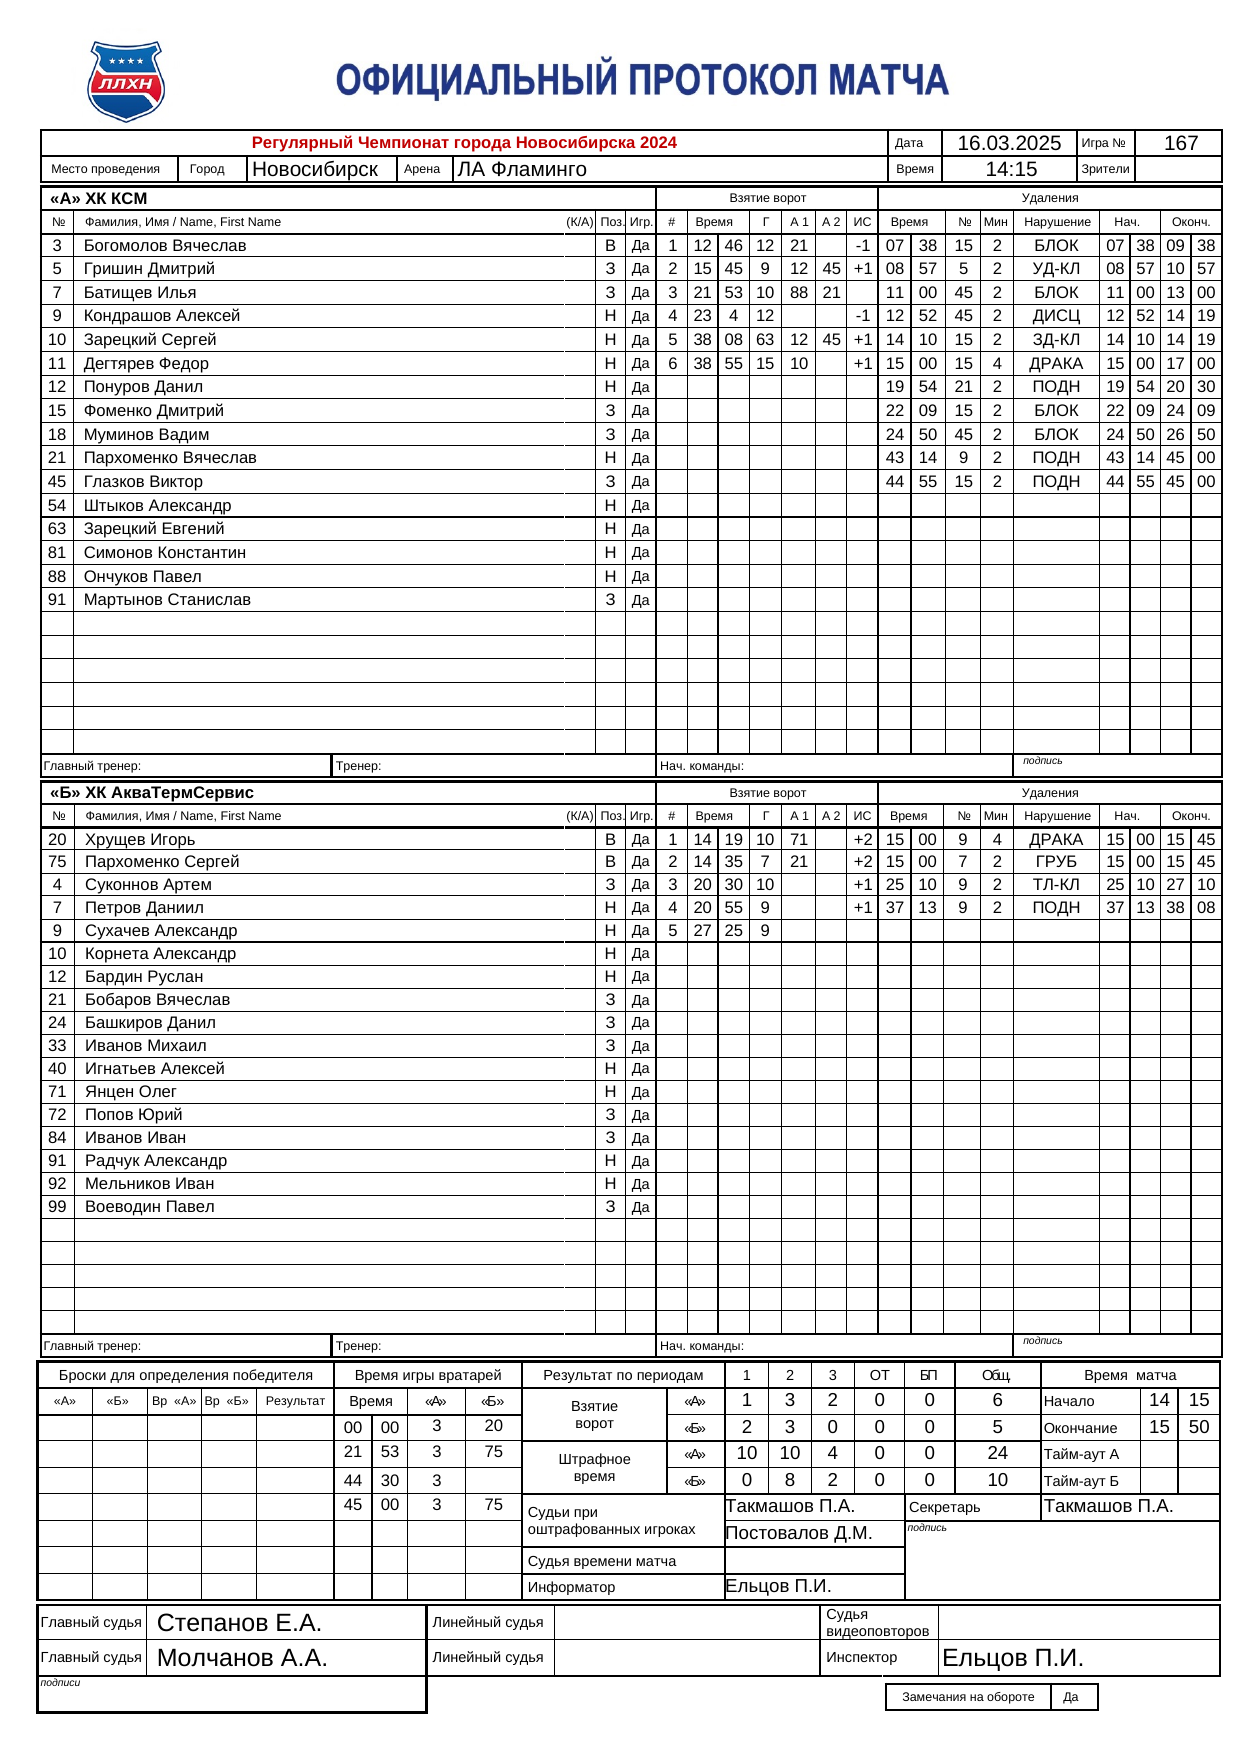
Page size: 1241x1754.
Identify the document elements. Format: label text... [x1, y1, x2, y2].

table_cell Хрущев Игорь [75, 829, 564, 849]
table_cell 18 [42, 423, 73, 445]
table_cell [879, 1196, 910, 1218]
table_cell [944, 1081, 980, 1103]
table_cell [750, 1127, 781, 1149]
table_cell [1100, 541, 1129, 564]
table_cell [1014, 565, 1099, 587]
table_cell [719, 1150, 749, 1172]
table_cell 5 [657, 920, 687, 941]
table_cell [688, 1219, 717, 1241]
table_cell [1161, 1265, 1190, 1287]
table_cell 10 [1192, 874, 1221, 895]
table_cell З [596, 588, 625, 611]
table_cell [74, 730, 564, 753]
table_cell [688, 1058, 717, 1079]
table_cell [981, 588, 1013, 611]
table_cell [782, 1012, 815, 1033]
table_cell (К/А) [565, 805, 595, 826]
table_cell [719, 989, 749, 1011]
table_cell 43 [1100, 446, 1129, 469]
table_cell 21 [42, 989, 74, 1011]
table_cell [847, 636, 877, 658]
table_cell [816, 683, 846, 706]
table_header «Б» ХК АкваТермСервис [42, 783, 655, 803]
picture [5, 28, 1179, 129]
table_cell [39, 1547, 92, 1573]
table_cell [626, 730, 655, 753]
table_cell [879, 1265, 910, 1287]
table_cell [847, 920, 877, 941]
table_cell [74, 636, 564, 658]
table_cell [782, 920, 815, 941]
table_cell 3 [408, 1494, 465, 1520]
table_cell Зарецкий Сергей [74, 328, 564, 351]
table_cell 11 [1100, 281, 1129, 303]
table_cell [688, 541, 717, 564]
table_cell [1014, 1150, 1099, 1172]
table_cell [596, 730, 625, 753]
table_cell [912, 1058, 943, 1079]
table_cell [1161, 1288, 1190, 1310]
table_cell 2 [812, 1468, 854, 1493]
table_cell [1192, 920, 1221, 941]
table_cell подпись [1014, 755, 1221, 776]
table_cell [1179, 1468, 1219, 1493]
table_cell [1161, 1104, 1190, 1126]
table_cell [74, 683, 564, 706]
table_cell [847, 612, 877, 634]
table_cell [719, 659, 749, 682]
table_cell «Б» [668, 1468, 724, 1493]
table_cell 46 [719, 235, 749, 256]
table_cell 15 [1141, 1415, 1177, 1440]
table_cell [657, 518, 687, 540]
table_cell 1 [657, 829, 687, 849]
table_cell [847, 1081, 877, 1103]
table_cell [782, 1288, 815, 1310]
table_cell [816, 612, 846, 634]
table_cell 10 [782, 352, 815, 374]
table_header Замечания на обороте [887, 1685, 1050, 1709]
table_cell 19 [1192, 305, 1221, 327]
table_cell 30 [373, 1468, 407, 1493]
table_cell [750, 636, 781, 658]
table_cell 12 [750, 305, 781, 327]
table_cell [944, 1127, 980, 1149]
table_cell [1192, 1150, 1221, 1172]
table_cell 44 [879, 470, 910, 493]
table_cell [657, 1242, 687, 1264]
table_cell [1014, 1058, 1099, 1079]
table_cell [565, 1173, 595, 1195]
table_cell [93, 1574, 147, 1599]
table_cell № [946, 211, 980, 233]
table_cell [981, 920, 1013, 941]
table_cell ИС [847, 805, 877, 826]
table_cell А 1 [782, 805, 815, 826]
table_cell [1014, 1104, 1099, 1126]
table_cell 2 [981, 376, 1013, 398]
table_cell [879, 565, 910, 587]
table_cell [657, 588, 687, 611]
table_cell [1131, 730, 1160, 753]
table_cell [782, 943, 815, 964]
table_cell [466, 1521, 521, 1546]
table_cell [782, 470, 815, 493]
table_cell [816, 541, 846, 564]
table_cell 38 [1131, 235, 1160, 256]
table_cell [719, 730, 749, 753]
table_cell [1014, 1196, 1099, 1218]
table_cell 9 [750, 257, 781, 280]
table_cell [565, 730, 595, 753]
table_cell [946, 730, 980, 753]
table_cell 54 [912, 376, 945, 398]
table_cell [565, 1196, 595, 1218]
table_cell [688, 989, 717, 1011]
table_cell [912, 989, 943, 1011]
table_cell [782, 541, 815, 564]
table_cell [74, 659, 564, 682]
table_cell 21 [816, 281, 846, 303]
table_cell [944, 1196, 980, 1218]
table_cell (К/А) [565, 211, 595, 233]
table_cell Сухачев Александр [75, 920, 564, 941]
table_cell 9 [42, 920, 74, 941]
table_cell [847, 423, 877, 445]
table_cell [688, 565, 717, 587]
table_cell [565, 235, 595, 256]
table_cell Ельцов П.И. [726, 1575, 904, 1599]
table_cell Кондрашов Алексей [74, 305, 564, 327]
table_cell [257, 1574, 333, 1599]
table_cell [1100, 1104, 1129, 1126]
table_cell [816, 1081, 846, 1103]
table_cell 53 [719, 281, 749, 303]
table_cell [847, 541, 877, 564]
table_cell [657, 494, 687, 516]
table_cell [912, 966, 943, 987]
table_cell 20 [688, 874, 717, 895]
table_cell [719, 376, 749, 398]
table_cell [719, 683, 749, 706]
table_cell [750, 376, 781, 398]
table_cell [688, 470, 717, 493]
table_cell [847, 989, 877, 1011]
table_cell 15 [946, 328, 980, 351]
table_cell З [596, 1127, 625, 1149]
table_cell [719, 494, 749, 516]
table_cell А 1 [782, 211, 815, 233]
table_cell 20 [466, 1416, 521, 1440]
table_cell [688, 376, 717, 398]
table_cell [847, 1035, 877, 1057]
table_cell 13 [1161, 281, 1190, 303]
table_cell [1161, 1035, 1190, 1057]
table_cell [1100, 659, 1129, 682]
table_cell [408, 1574, 465, 1599]
table_cell 92 [42, 1173, 74, 1195]
table_cell [816, 446, 846, 469]
table_cell [981, 966, 1013, 987]
table_cell [657, 989, 687, 1011]
table_cell [782, 1173, 815, 1195]
table_cell [782, 730, 815, 753]
table_cell [1014, 1173, 1099, 1195]
table_cell [657, 470, 687, 493]
table_cell Фамилия, Имя / Name, First Name [75, 805, 565, 826]
table_cell 17 [1161, 352, 1190, 374]
table_cell З [596, 1196, 625, 1218]
table_cell [847, 1265, 877, 1287]
table_cell [912, 943, 943, 964]
table_cell [1161, 636, 1190, 658]
table_cell 12 [42, 966, 74, 987]
table_cell 2 [981, 328, 1013, 351]
table_cell [148, 1494, 201, 1520]
table_cell [719, 1311, 749, 1333]
table_cell [782, 989, 815, 1011]
table_cell 20 [688, 896, 717, 918]
table_cell [816, 874, 846, 895]
table_cell [657, 423, 687, 445]
table_cell [39, 1521, 92, 1546]
table_cell Да [626, 850, 655, 872]
table_cell [912, 636, 945, 658]
table_cell Нач. [1100, 211, 1160, 233]
table_cell [202, 1441, 256, 1467]
table_cell 1 [726, 1389, 768, 1413]
table_cell Штыков Александр [74, 494, 564, 516]
table_cell [688, 1127, 717, 1149]
table_cell [1161, 1150, 1190, 1172]
table_cell [1100, 683, 1129, 706]
table_cell Н [596, 328, 625, 351]
table_cell Главный тренер: [42, 1335, 330, 1356]
table_cell [1100, 989, 1129, 1011]
table_cell [816, 730, 846, 753]
table_cell 14 [688, 829, 717, 849]
table_cell [657, 1288, 687, 1310]
table_cell [688, 1311, 717, 1333]
table_cell 53 [373, 1441, 407, 1467]
table_cell 2 [726, 1415, 768, 1440]
table_cell [750, 683, 781, 706]
table_cell 21 [782, 850, 815, 872]
table_cell 5 [956, 1415, 1040, 1440]
table_cell [879, 730, 910, 753]
table_cell 15 [1100, 850, 1129, 872]
table_cell Н [596, 352, 625, 374]
table_cell [879, 612, 910, 634]
table_cell [1100, 1127, 1129, 1149]
table_cell А 2 [816, 211, 846, 233]
table_cell [1131, 494, 1160, 516]
table_cell [912, 565, 945, 587]
table_cell 91 [42, 1150, 74, 1172]
table_cell 2 [981, 235, 1013, 256]
table_cell Н [596, 518, 625, 540]
table_cell 9 [42, 305, 73, 327]
table_cell [1161, 707, 1190, 729]
table_cell [1179, 1441, 1219, 1467]
table_cell 15 [1161, 850, 1190, 872]
table_cell Окончание [1042, 1415, 1140, 1440]
table_cell Да [626, 281, 655, 303]
table_cell 7 [750, 850, 781, 872]
table_cell [565, 1035, 595, 1057]
table_cell [944, 1288, 980, 1310]
table_cell [782, 565, 815, 587]
table_cell [750, 1288, 781, 1310]
table_cell [946, 588, 980, 611]
table_cell [981, 1196, 1013, 1218]
table_cell [657, 565, 687, 587]
table_cell [782, 896, 815, 918]
table_cell Постовалов Д.М. [726, 1521, 904, 1546]
table_cell [688, 659, 717, 682]
table_cell 4 [42, 874, 74, 895]
table_cell Тайм-аут Б [1042, 1468, 1140, 1493]
table_cell [816, 423, 846, 445]
table_cell [657, 541, 687, 564]
table_cell [657, 1173, 687, 1195]
table_cell 7 [42, 281, 73, 303]
table_cell [688, 730, 717, 753]
table_cell № [42, 805, 74, 826]
table_cell Зрители [1078, 157, 1134, 181]
table_cell 07 [1100, 235, 1129, 256]
table_cell [1161, 659, 1190, 682]
table_cell [912, 920, 943, 941]
table_cell 0 [905, 1389, 954, 1413]
table_header Удаления [879, 188, 1221, 209]
table_cell [75, 1242, 564, 1264]
table_cell 0 [905, 1442, 954, 1467]
table_cell [750, 707, 781, 729]
table_cell [946, 541, 980, 564]
table_cell [39, 1416, 92, 1440]
table_cell [816, 1104, 846, 1126]
table_cell [42, 612, 73, 634]
table_cell 81 [42, 541, 73, 564]
table_cell [879, 1035, 910, 1057]
table_cell 10 [1131, 328, 1160, 351]
table_cell 9 [944, 874, 980, 895]
table_cell [1161, 920, 1190, 941]
table_cell [657, 966, 687, 987]
table_cell [1161, 730, 1190, 753]
table_cell [782, 659, 815, 682]
table_cell # [657, 211, 687, 233]
table_cell [93, 1521, 147, 1546]
table_cell [596, 1219, 625, 1241]
table_cell Глазков Виктор [74, 470, 564, 493]
table_cell 21 [335, 1441, 371, 1467]
table_cell [719, 1196, 749, 1218]
table_cell [688, 966, 717, 987]
table_header Взятие ворот [657, 783, 877, 803]
table_cell 13 [912, 896, 943, 918]
table_cell Да [626, 1058, 655, 1079]
table_cell 0 [855, 1389, 904, 1413]
table_cell [565, 989, 595, 1011]
table_cell 15 [1161, 829, 1190, 849]
table_cell 0 [905, 1468, 954, 1493]
table_cell Н [596, 966, 625, 987]
table_cell 15 [688, 257, 717, 280]
table_cell 8 [769, 1468, 811, 1493]
table_cell [879, 636, 910, 658]
table_cell [981, 683, 1013, 706]
table_cell Да [626, 1127, 655, 1149]
table_cell [912, 494, 945, 516]
table_cell 45 [946, 423, 980, 445]
table_cell [565, 829, 595, 849]
table_cell [816, 494, 846, 516]
table_cell [1014, 1242, 1099, 1264]
table_cell [657, 1127, 687, 1149]
table_cell [596, 1311, 625, 1333]
table_cell Гришин Дмитрий [74, 257, 564, 280]
table_cell [565, 565, 595, 587]
table_cell [42, 636, 73, 658]
table_cell [1100, 1311, 1129, 1333]
table_cell [816, 399, 846, 422]
table_cell [719, 966, 749, 987]
table_cell З [596, 989, 625, 1011]
table_cell [912, 730, 945, 753]
table_cell 5 [946, 257, 980, 280]
table_cell [750, 1196, 781, 1218]
table_cell [565, 659, 595, 682]
table_cell [257, 1416, 333, 1440]
table_cell ЗД-КЛ [1014, 328, 1099, 351]
table_cell [42, 730, 73, 753]
table_cell Г [750, 211, 781, 233]
table_cell Вр «Б» [202, 1389, 256, 1413]
table_cell 52 [1131, 305, 1160, 327]
table_cell [782, 612, 815, 634]
table_cell Время [879, 805, 943, 826]
table_cell [1014, 683, 1099, 706]
table_cell Тайм-аут А [1042, 1441, 1140, 1467]
table_cell [912, 683, 945, 706]
table_cell [847, 1288, 877, 1310]
table_cell [1192, 565, 1221, 587]
table_cell [42, 1219, 74, 1241]
table_cell 25 [1100, 874, 1129, 895]
table_cell [657, 612, 687, 634]
table_cell [565, 612, 595, 634]
table_cell [626, 1311, 655, 1333]
table_cell 4 [981, 829, 1013, 849]
table_cell [565, 541, 595, 564]
table_cell [1131, 1311, 1160, 1333]
table_cell [596, 1288, 625, 1310]
table_cell [42, 1265, 74, 1287]
table_cell [1161, 1058, 1190, 1079]
table_cell Воеводин Павел [75, 1196, 564, 1218]
table_cell [879, 989, 910, 1011]
table_cell 15 [946, 352, 980, 374]
table_cell [981, 1035, 1013, 1057]
table_cell [944, 1311, 980, 1333]
table_cell [782, 1104, 815, 1126]
table_cell Да [626, 1012, 655, 1033]
table_cell 5 [42, 257, 73, 280]
table_cell [1100, 1150, 1129, 1172]
table_cell 2 [981, 257, 1013, 280]
table_cell [816, 235, 846, 256]
table_cell 00 [1192, 470, 1221, 493]
table_cell [565, 423, 595, 445]
table_cell [912, 1288, 943, 1310]
table_cell [626, 1288, 655, 1310]
table_cell 00 [912, 281, 945, 303]
table_cell 14 [688, 850, 717, 872]
table_cell 35 [719, 850, 749, 872]
table_cell 2 [981, 281, 1013, 303]
table_cell [782, 376, 815, 398]
table_cell [1131, 1265, 1160, 1287]
table_cell [202, 1494, 256, 1520]
table_cell 14 [1141, 1389, 1177, 1413]
table_cell [688, 399, 717, 422]
table_cell 9 [944, 829, 980, 849]
table_cell [1131, 1127, 1160, 1149]
table_cell 13 [1131, 896, 1160, 918]
table_cell [466, 1468, 521, 1493]
table_cell Да [626, 1173, 655, 1195]
table_cell Мельников Иван [75, 1173, 564, 1195]
table_cell [912, 1035, 943, 1057]
table_cell Радчук Александр [75, 1150, 564, 1172]
table_cell [847, 281, 877, 303]
table_cell [782, 636, 815, 658]
table_cell [750, 423, 781, 445]
table_cell [782, 1035, 815, 1057]
table_cell 14 [1161, 305, 1190, 327]
table_cell [1192, 707, 1221, 729]
table_cell [981, 1127, 1013, 1149]
table_cell [1100, 943, 1129, 964]
table_cell [1014, 943, 1099, 964]
table_cell 72 [42, 1104, 74, 1126]
table_cell [1192, 683, 1221, 706]
table_cell 38 [912, 235, 945, 256]
table_header 2 [769, 1363, 811, 1387]
table_cell [750, 518, 781, 540]
table_cell [1161, 966, 1190, 987]
table_cell [1161, 588, 1190, 611]
table_cell ГРУБ [1014, 850, 1099, 872]
table_cell БЛОК [1014, 423, 1099, 445]
table_cell [782, 588, 815, 611]
table_cell [816, 588, 846, 611]
table_cell Да [626, 989, 655, 1011]
table_cell Время [688, 211, 749, 233]
table_cell Время [889, 157, 941, 181]
table_cell Город [179, 157, 246, 181]
table_cell ИС [847, 211, 877, 233]
table_header Игра № [1078, 131, 1134, 155]
table_cell 91 [42, 588, 73, 611]
table_cell [626, 1219, 655, 1241]
table_cell 2 [981, 874, 1013, 895]
table_cell 27 [688, 920, 717, 941]
table_cell Да [626, 565, 655, 587]
table_cell Нарушение [1014, 211, 1099, 233]
table_cell БЛОК [1014, 399, 1099, 422]
table_cell [373, 1574, 407, 1599]
table_cell [1161, 1219, 1190, 1241]
table_cell [1100, 1012, 1129, 1033]
table_cell Н [596, 943, 625, 964]
table_cell +2 [847, 850, 877, 872]
table_cell [1131, 966, 1160, 987]
table_cell 14 [912, 446, 945, 469]
table_cell «Б» [668, 1415, 724, 1440]
table_cell [847, 1058, 877, 1079]
table_cell [1100, 612, 1129, 634]
table_cell [879, 518, 910, 540]
table_cell +1 [847, 352, 877, 374]
table_cell 14 [879, 328, 910, 351]
table_cell [816, 989, 846, 1011]
table_cell 6 [657, 352, 687, 374]
table_cell [879, 1012, 910, 1033]
table_cell 0 [855, 1468, 904, 1493]
table_cell [565, 1058, 595, 1079]
table_cell 6 [956, 1389, 1040, 1413]
table_cell [1131, 1288, 1160, 1310]
table_cell 57 [912, 257, 945, 280]
table_cell Взятие ворот [523, 1389, 666, 1440]
table_cell [42, 683, 73, 706]
table_cell [1014, 1265, 1099, 1287]
table_cell [981, 1058, 1013, 1079]
table_cell Поз. [596, 805, 625, 826]
table_cell 15 [1100, 829, 1129, 849]
table_cell Игр. [626, 805, 655, 826]
table_cell [1192, 588, 1221, 611]
table_cell Да [626, 518, 655, 540]
table_cell [74, 612, 564, 634]
table_cell 21 [42, 446, 73, 469]
table_cell [879, 1219, 910, 1241]
table_cell [565, 1288, 595, 1310]
table_cell ТЛ-КЛ [1014, 874, 1099, 895]
table_cell Ельцов П.И. [939, 1640, 1219, 1675]
table_cell 57 [1131, 257, 1160, 280]
table_cell Тренер: [333, 755, 655, 776]
table_cell [1100, 518, 1129, 540]
table_cell [981, 494, 1013, 516]
table_cell [1131, 541, 1160, 564]
table_cell 2 [812, 1389, 854, 1413]
table_cell З [596, 423, 625, 445]
table_cell 2 [981, 470, 1013, 493]
table_cell [750, 399, 781, 422]
table_cell [719, 1173, 749, 1195]
table_cell [1161, 541, 1190, 564]
table_cell [750, 659, 781, 682]
table_cell [1100, 966, 1129, 987]
table_cell [565, 920, 595, 941]
table_cell [555, 1606, 819, 1639]
table_cell [1131, 707, 1160, 729]
table_cell 71 [42, 1081, 74, 1103]
table_cell 21 [946, 376, 980, 398]
table_cell Время [335, 1389, 407, 1413]
table_cell [688, 1081, 717, 1103]
table_cell 50 [1131, 423, 1160, 445]
table_cell [816, 1150, 846, 1172]
table_cell [847, 1173, 877, 1195]
table_cell 2 [981, 305, 1013, 327]
table_cell 15 [879, 850, 910, 872]
table_cell [1014, 518, 1099, 540]
table_cell Да [626, 235, 655, 256]
table_cell 09 [1192, 399, 1221, 422]
table_cell Иванов Михаил [75, 1035, 564, 1057]
table_cell 10 [750, 281, 781, 303]
table_cell [782, 446, 815, 469]
table_cell [912, 1219, 943, 1241]
table_header Регулярный Чемпионат города Новосибирска 2024 [42, 131, 887, 155]
table_cell Н [596, 446, 625, 469]
table_cell [981, 541, 1013, 564]
table_cell 55 [719, 352, 749, 374]
table_cell [1161, 943, 1190, 964]
table_cell [565, 1127, 595, 1149]
table_cell 30 [1192, 376, 1221, 398]
table_cell [816, 1219, 846, 1241]
table_cell [944, 1012, 980, 1033]
table_cell [944, 920, 980, 941]
table_cell [946, 494, 980, 516]
table_cell 75 [466, 1494, 521, 1520]
table_cell [782, 1081, 815, 1103]
table_cell [39, 1441, 92, 1467]
table_cell 54 [42, 494, 73, 516]
table_cell [565, 683, 595, 706]
table_cell 08 [879, 257, 910, 280]
table_cell 50 [912, 423, 945, 445]
table_cell [657, 1311, 687, 1333]
table_cell З [596, 470, 625, 493]
table_cell Пархоменко Сергей [75, 850, 564, 872]
table_cell 54 [1131, 376, 1160, 398]
table_cell [1192, 1173, 1221, 1195]
table_cell Н [596, 494, 625, 516]
table_cell [1161, 989, 1190, 1011]
table_cell ДРАКА [1014, 352, 1099, 374]
table_cell [912, 707, 945, 729]
table_cell [946, 636, 980, 658]
table_cell Н [596, 305, 625, 327]
table_cell Н [596, 1058, 625, 1079]
table_cell Вр «А» [148, 1389, 201, 1413]
table_cell [1100, 565, 1129, 587]
table_cell 45 [1192, 850, 1221, 872]
table_cell [565, 281, 595, 303]
table_cell [93, 1547, 147, 1573]
table_cell [750, 943, 781, 964]
table_cell [1014, 920, 1099, 941]
table_cell [782, 1058, 815, 1079]
table_cell [688, 1265, 717, 1287]
table_cell 12 [1100, 305, 1129, 327]
table_cell [879, 1288, 910, 1310]
table_cell [1100, 1035, 1129, 1057]
table_cell [719, 1058, 749, 1079]
table_cell Игнатьев Алексей [75, 1058, 564, 1079]
table_cell [626, 683, 655, 706]
table_cell [981, 1265, 1013, 1287]
table_cell 15 [879, 352, 910, 374]
table_cell [944, 943, 980, 964]
table_cell 12 [750, 235, 781, 256]
table_cell [726, 1548, 904, 1573]
table_cell [912, 1196, 943, 1218]
table_cell 3 [408, 1441, 465, 1467]
table_cell [1131, 920, 1160, 941]
table_cell [1192, 1081, 1221, 1103]
table_cell [1192, 1127, 1221, 1149]
table_cell [1161, 565, 1190, 587]
table_cell [1014, 612, 1099, 634]
table_cell [816, 1242, 846, 1264]
table_cell 57 [1192, 257, 1221, 280]
table_cell Башкиров Данил [75, 1012, 564, 1033]
table_cell [782, 305, 815, 327]
table_cell [1192, 1219, 1221, 1241]
table_cell 99 [42, 1196, 74, 1218]
table_cell Г [750, 805, 781, 826]
table_cell 52 [912, 305, 945, 327]
table_cell [912, 1127, 943, 1149]
table_cell 15 [1179, 1389, 1219, 1413]
table_cell Н [596, 376, 625, 398]
table_cell [565, 1012, 595, 1033]
table_cell [565, 257, 595, 280]
table_cell З [596, 399, 625, 422]
table_cell 22 [1100, 399, 1129, 422]
table_cell [719, 1288, 749, 1310]
table_cell [596, 636, 625, 658]
table_cell [719, 1242, 749, 1264]
table_cell [944, 1150, 980, 1172]
table_cell 37 [1100, 896, 1129, 918]
table_cell 45 [946, 305, 980, 327]
table_cell [1141, 1468, 1177, 1493]
table_cell [847, 730, 877, 753]
table_cell [847, 376, 877, 398]
table_cell [847, 707, 877, 729]
table_cell [93, 1441, 147, 1467]
table_cell [1100, 1173, 1129, 1195]
table_cell 38 [688, 352, 717, 374]
table_cell [847, 1012, 877, 1033]
table_cell 75 [42, 850, 74, 872]
table_cell [946, 707, 980, 729]
table_cell [946, 683, 980, 706]
table_cell [816, 659, 846, 682]
table_cell [688, 612, 717, 634]
table_cell 38 [1192, 235, 1221, 256]
table_cell [657, 399, 687, 422]
table_cell 4 [719, 305, 749, 327]
table_cell [1192, 612, 1221, 634]
table_cell [565, 352, 595, 374]
table_cell [816, 707, 846, 729]
table_header 16.03.2025 [943, 131, 1076, 155]
table_cell Судьи при оштрафованных игроках [523, 1495, 724, 1546]
table_cell [847, 518, 877, 540]
table_cell «А» [39, 1389, 92, 1413]
table_cell 4 [657, 305, 687, 327]
table_cell подпись [906, 1522, 1219, 1599]
table_cell 55 [912, 470, 945, 493]
table_cell [782, 707, 815, 729]
table_cell [565, 1150, 595, 1172]
table_cell Арена [398, 157, 452, 181]
table_cell 63 [42, 518, 73, 540]
table_cell [750, 1012, 781, 1033]
table_cell [847, 399, 877, 422]
table_cell 12 [782, 257, 815, 280]
table_cell [1100, 588, 1129, 611]
table_cell [75, 1288, 564, 1310]
table_cell ПОДН [1014, 446, 1099, 469]
table_cell [944, 989, 980, 1011]
table_cell [1100, 1242, 1129, 1264]
table_cell [750, 1058, 781, 1079]
table_cell [257, 1547, 333, 1573]
table_cell Зарецкий Евгений [74, 518, 564, 540]
table_cell [816, 305, 846, 327]
table_cell [148, 1441, 201, 1467]
table_cell [981, 1288, 1013, 1310]
table_cell [879, 707, 910, 729]
table_cell 3 [408, 1416, 465, 1440]
table_cell [148, 1521, 201, 1546]
table_cell [1192, 659, 1221, 682]
table_cell [1136, 157, 1221, 181]
table_header 3 [812, 1363, 854, 1387]
table_cell 24 [956, 1442, 1040, 1467]
table_cell [912, 1173, 943, 1195]
table_cell [1161, 683, 1190, 706]
table_cell Оконч. [1161, 805, 1221, 826]
table_cell [1161, 494, 1190, 516]
table_cell 10 [42, 943, 74, 964]
table_cell [1014, 730, 1099, 753]
table_cell Судья времени матча [523, 1548, 724, 1573]
table_cell 45 [946, 281, 980, 303]
table_cell [42, 1311, 74, 1333]
table_cell [879, 1242, 910, 1264]
table_cell 15 [946, 470, 980, 493]
table_cell [1192, 730, 1221, 753]
table_cell [657, 1196, 687, 1218]
table_cell [1192, 1311, 1221, 1333]
table_cell [657, 1104, 687, 1126]
table_cell [688, 943, 717, 964]
table_cell [565, 399, 595, 422]
table_cell [912, 588, 945, 611]
table_cell 14 [1131, 446, 1160, 469]
table_cell 75 [466, 1441, 521, 1467]
table_cell [428, 1677, 882, 1711]
table_cell [75, 1219, 564, 1241]
table_cell 45 [335, 1494, 371, 1520]
table_cell [657, 1265, 687, 1287]
table_cell Н [596, 1081, 625, 1103]
table_cell [1014, 1219, 1099, 1241]
table_cell Да [626, 376, 655, 398]
table_cell [719, 423, 749, 445]
table_cell Мин [981, 211, 1013, 233]
table_cell 45 [719, 257, 749, 280]
table_cell 19 [719, 829, 749, 849]
table_cell 27 [1161, 874, 1190, 895]
table_header «А» ХК КСМ [42, 188, 655, 209]
table_cell [626, 659, 655, 682]
table_cell [944, 1242, 980, 1264]
table_cell 10 [956, 1468, 1040, 1493]
table_cell Да [626, 399, 655, 422]
table_cell ПОДН [1014, 896, 1099, 918]
table_cell 45 [1161, 470, 1190, 493]
table_header Дата [889, 131, 941, 155]
table_cell [565, 1242, 595, 1264]
table_header 1 [726, 1363, 768, 1387]
table_cell 00 [1131, 829, 1160, 849]
table_cell [782, 423, 815, 445]
table_cell Линейный судья [428, 1640, 554, 1675]
table_cell 20 [42, 829, 74, 849]
table_cell [688, 1288, 717, 1310]
table_cell 11 [42, 352, 73, 374]
table_cell [879, 966, 910, 987]
table_cell [782, 1127, 815, 1149]
table_cell [1131, 612, 1160, 634]
table_cell [944, 1058, 980, 1079]
table_cell Да [626, 1150, 655, 1172]
table_cell [879, 541, 910, 564]
table_cell 00 [335, 1416, 371, 1440]
table_cell [42, 707, 73, 729]
table_cell ЛА Фламинго [454, 157, 887, 181]
table_cell [816, 1173, 846, 1195]
table_cell Да [626, 446, 655, 469]
table_cell [912, 1311, 943, 1333]
table_cell Да [626, 257, 655, 280]
table_cell 11 [879, 281, 910, 303]
table_cell [912, 541, 945, 564]
table_cell 00 [1192, 446, 1221, 469]
table_cell Да [626, 1035, 655, 1057]
table_cell # [657, 805, 687, 826]
table_cell [657, 1012, 687, 1033]
table_cell 09 [1131, 399, 1160, 422]
table_cell [565, 896, 595, 918]
table_cell Нач. команды: [657, 755, 1012, 776]
table_cell Да [626, 494, 655, 516]
table_cell 1 [657, 235, 687, 256]
table_cell 12 [42, 376, 73, 398]
table_cell [565, 494, 595, 516]
table_cell 24 [42, 1012, 74, 1033]
table_cell [626, 707, 655, 729]
table_cell [912, 1265, 943, 1287]
table_cell [782, 1219, 815, 1241]
table_cell [1192, 494, 1221, 516]
table_cell [946, 518, 980, 540]
table_cell Тренер: [333, 1335, 655, 1356]
table_cell [981, 1104, 1013, 1126]
table_cell [1131, 989, 1160, 1011]
table_cell 2 [657, 850, 687, 872]
table_cell [912, 518, 945, 540]
table_cell [565, 588, 595, 611]
table_cell [39, 1574, 92, 1599]
table_cell [257, 1494, 333, 1520]
table_cell 24 [1161, 399, 1190, 422]
table_cell [1192, 1104, 1221, 1126]
table_cell Да [626, 966, 655, 987]
table_cell 88 [782, 281, 815, 303]
table_cell [782, 966, 815, 987]
table_cell [657, 1035, 687, 1057]
table_cell Бардин Руслан [75, 966, 564, 987]
table_cell [1014, 1012, 1099, 1033]
table_cell 10 [726, 1442, 768, 1467]
table_cell [1014, 588, 1099, 611]
table_cell [719, 399, 749, 422]
table_cell [1161, 1311, 1190, 1333]
table_cell [879, 1058, 910, 1079]
table_cell [912, 612, 945, 634]
table_cell [657, 1081, 687, 1103]
table_cell [847, 1127, 877, 1149]
table_cell [912, 1104, 943, 1126]
table_cell 40 [42, 1058, 74, 1079]
table_cell [981, 707, 1013, 729]
table_cell [816, 943, 846, 964]
table_cell [373, 1521, 407, 1546]
table_cell Поз. [596, 211, 625, 233]
table_cell [1192, 1012, 1221, 1033]
table_cell [202, 1416, 256, 1440]
table_cell [847, 1311, 877, 1333]
table_cell [750, 1173, 781, 1195]
table_cell [1014, 1035, 1099, 1057]
table_cell [719, 707, 749, 729]
table_cell [912, 1012, 943, 1033]
table_cell [879, 1173, 910, 1195]
table_cell [879, 659, 910, 682]
table_cell [981, 989, 1013, 1011]
table_cell Место проведения [42, 157, 177, 181]
table_cell Пархоменко Вячеслав [74, 446, 564, 469]
table_cell [750, 1311, 781, 1333]
table_cell +1 [847, 874, 877, 895]
table_cell +2 [847, 829, 877, 849]
table_cell [596, 683, 625, 706]
table_cell [1100, 1288, 1129, 1310]
table_cell [750, 989, 781, 1011]
table_cell [565, 446, 595, 469]
table_cell 38 [688, 328, 717, 351]
table_cell Новосибирск [248, 157, 396, 181]
table_cell [879, 943, 910, 964]
table_cell [816, 829, 846, 849]
table_cell [1014, 966, 1099, 987]
table_cell Нарушение [1014, 805, 1099, 826]
table_cell [1161, 1012, 1190, 1033]
table_header Броски для определения победителя [39, 1363, 333, 1387]
table_cell Нач. [1100, 805, 1160, 826]
table_cell [816, 1127, 846, 1149]
table_cell Да [626, 943, 655, 964]
table_cell Игр. [626, 211, 655, 233]
table_cell [1100, 1058, 1129, 1079]
table_cell [879, 920, 910, 941]
table_cell Ончуков Павел [74, 565, 564, 587]
table_cell [981, 1081, 1013, 1103]
table_cell [657, 1150, 687, 1172]
table_cell [1131, 1219, 1160, 1241]
table_cell Дегтярев Федор [74, 352, 564, 374]
table_cell [946, 659, 980, 682]
table_cell [981, 1311, 1013, 1333]
table_cell Фоменко Дмитрий [74, 399, 564, 422]
table_cell [1131, 1196, 1160, 1218]
table_cell [202, 1547, 256, 1573]
table_cell [555, 1640, 819, 1675]
table_cell [816, 1058, 846, 1079]
table_header Результат по периодам [523, 1363, 724, 1387]
table_cell [847, 659, 877, 682]
table_cell Петров Даниил [75, 896, 564, 918]
table_cell Мартынов Станислав [74, 588, 564, 611]
table_cell [719, 1012, 749, 1033]
table_cell [981, 943, 1013, 964]
table_cell 21 [688, 281, 717, 303]
table_header Время матча [1042, 1363, 1219, 1387]
table_cell Н [596, 1173, 625, 1195]
table_cell Нач. команды: [657, 1335, 1012, 1356]
table_cell [847, 683, 877, 706]
table_cell [565, 636, 595, 658]
table_cell [750, 494, 781, 516]
table_cell 63 [750, 328, 781, 351]
table_cell [879, 1081, 910, 1103]
table_cell [719, 943, 749, 964]
table_cell [1192, 989, 1221, 1011]
table_cell [1131, 1012, 1160, 1033]
table_cell Да [626, 829, 655, 849]
table_cell 00 [1131, 850, 1160, 872]
table_cell № [944, 805, 980, 826]
table_cell [148, 1468, 201, 1493]
table_cell 07 [879, 235, 910, 256]
table_cell [1192, 518, 1221, 540]
table_cell [688, 423, 717, 445]
table_cell ПОДН [1014, 470, 1099, 493]
table_cell [565, 707, 595, 729]
table_cell 2 [981, 896, 1013, 918]
table_cell 3 [769, 1389, 811, 1413]
table_cell 19 [1100, 376, 1129, 398]
table_cell [847, 588, 877, 611]
table_cell 15 [879, 829, 910, 849]
table_cell [750, 612, 781, 634]
table_cell [466, 1574, 521, 1599]
table_cell Попов Юрий [75, 1104, 564, 1126]
table_cell 38 [1161, 896, 1190, 918]
table_cell [1192, 636, 1221, 658]
table_cell 0 [905, 1415, 954, 1440]
table_cell 4 [981, 352, 1013, 374]
table_cell 2 [657, 257, 687, 280]
table_cell 0 [855, 1442, 904, 1467]
table_cell [847, 565, 877, 587]
table_cell 14:15 [943, 157, 1076, 181]
table_cell [42, 1288, 74, 1310]
table_cell БЛОК [1014, 281, 1099, 303]
table_cell [1161, 1173, 1190, 1195]
table_cell [782, 683, 815, 706]
table_cell [202, 1521, 256, 1546]
table_cell [944, 1035, 980, 1057]
table_cell 3 [657, 874, 687, 895]
table_cell Суконнов Артем [75, 874, 564, 895]
table_cell 00 [1131, 352, 1160, 374]
table_cell [42, 1242, 74, 1264]
table_cell 10 [1161, 257, 1190, 280]
table_cell 3 [657, 281, 687, 303]
table_cell [1100, 707, 1129, 729]
table_cell [565, 470, 595, 493]
table_cell 33 [42, 1035, 74, 1057]
table_header Взятие ворот [657, 188, 877, 209]
table_cell Н [596, 920, 625, 941]
table_cell 21 [782, 235, 815, 256]
table_cell [565, 1081, 595, 1103]
table_cell [981, 1173, 1013, 1195]
table_cell [93, 1416, 147, 1440]
table_cell 9 [750, 896, 781, 918]
table_cell В [596, 829, 625, 849]
table_cell [408, 1547, 465, 1573]
table_cell [657, 1058, 687, 1079]
table_cell [816, 1196, 846, 1218]
table_cell [782, 1265, 815, 1287]
table_cell 20 [1161, 376, 1190, 398]
table_cell [879, 494, 910, 516]
table_cell [565, 874, 595, 895]
table_cell [981, 612, 1013, 634]
table_cell [944, 1173, 980, 1195]
table_cell [148, 1547, 201, 1573]
table_cell Главный тренер: [42, 755, 330, 776]
table_cell Главный судья [39, 1640, 146, 1675]
table_cell 43 [879, 446, 910, 469]
table_cell [847, 494, 877, 516]
table_cell [657, 707, 687, 729]
table_cell 10 [750, 874, 781, 895]
table_cell «Б » [466, 1389, 521, 1413]
table_cell [782, 1196, 815, 1218]
table_cell [657, 683, 687, 706]
table_cell 50 [1179, 1415, 1219, 1440]
table_cell [879, 683, 910, 706]
table_cell БЛОК [1014, 235, 1099, 256]
table_cell [1131, 943, 1160, 964]
table_cell [1014, 1127, 1099, 1149]
table_cell Н [596, 565, 625, 587]
table_cell 44 [335, 1468, 371, 1493]
table_cell Да [626, 328, 655, 351]
table_cell [750, 730, 781, 753]
table_cell 12 [879, 305, 910, 327]
table_cell [257, 1441, 333, 1467]
table_cell [39, 1494, 92, 1520]
table_cell [719, 1104, 749, 1126]
table_cell Судья видеоповторов [821, 1606, 938, 1639]
table_cell [93, 1468, 147, 1493]
table_cell Да [626, 920, 655, 941]
table_cell [719, 636, 749, 658]
table_cell 15 [750, 352, 781, 374]
table_cell [93, 1494, 147, 1520]
table_cell [688, 1035, 717, 1057]
table_cell 08 [719, 328, 749, 351]
table_cell [981, 1150, 1013, 1172]
table_cell [750, 1150, 781, 1172]
table_cell [1192, 943, 1221, 964]
table_cell [816, 1265, 846, 1287]
table_cell 9 [946, 446, 980, 469]
table_cell [42, 659, 73, 682]
table_cell [750, 1081, 781, 1103]
table_cell [1100, 730, 1129, 753]
table_cell [782, 874, 815, 895]
table_cell [1161, 1081, 1190, 1103]
table_cell Оконч. [1161, 211, 1221, 233]
table_cell [1100, 1081, 1129, 1103]
table_cell [719, 470, 749, 493]
table_cell 09 [1161, 235, 1190, 256]
table_cell [981, 518, 1013, 540]
table_cell [1014, 1311, 1099, 1333]
table_cell [657, 1219, 687, 1241]
table_cell 4 [657, 896, 687, 918]
table_cell 00 [912, 850, 943, 872]
table_cell [847, 943, 877, 964]
table_cell [408, 1521, 465, 1546]
table_cell 19 [879, 376, 910, 398]
table_cell [1141, 1441, 1177, 1467]
table_cell [1100, 636, 1129, 658]
table_cell УД-КЛ [1014, 257, 1099, 280]
table_cell [847, 1150, 877, 1172]
table_cell 45 [1192, 829, 1221, 849]
table_cell Да [626, 470, 655, 493]
table_cell [565, 1104, 595, 1126]
table_cell 14 [1100, 328, 1129, 351]
table_cell [816, 850, 846, 872]
table_cell [944, 1219, 980, 1241]
table_cell [1014, 659, 1099, 682]
table_cell [335, 1547, 371, 1573]
table_cell Богомолов Вячеслав [74, 235, 564, 256]
table_cell [1014, 494, 1099, 516]
table_cell [565, 943, 595, 964]
table_cell Главный судья [39, 1606, 146, 1639]
table_cell [719, 541, 749, 564]
table_cell [1192, 1058, 1221, 1079]
table_cell Секретарь [906, 1495, 1040, 1520]
table_cell 0 [726, 1468, 768, 1493]
table_cell «Б» [93, 1389, 147, 1413]
table_cell [1192, 1196, 1221, 1218]
table_cell [981, 565, 1013, 587]
table_cell [847, 966, 877, 987]
table_cell [1131, 1150, 1160, 1172]
table_cell [1131, 1035, 1160, 1057]
table_cell [816, 352, 846, 374]
table_cell [688, 1173, 717, 1195]
table_cell [596, 707, 625, 729]
table_cell Фамилия, Имя / Name, First Name [74, 211, 565, 233]
table_cell [1161, 612, 1190, 634]
table_cell 25 [719, 920, 749, 941]
table_cell 15 [946, 235, 980, 256]
table_cell 10 [912, 874, 943, 895]
table_cell [847, 470, 877, 493]
table_cell [565, 1311, 595, 1333]
table_cell В [596, 235, 625, 256]
table_cell 24 [879, 423, 910, 445]
table_cell 2 [981, 423, 1013, 445]
table_cell З [596, 1104, 625, 1126]
table_cell З [596, 257, 625, 280]
table_cell [1100, 920, 1129, 941]
table_cell [1014, 1288, 1099, 1310]
table_cell [944, 1265, 980, 1287]
table_cell [816, 1311, 846, 1333]
table_cell [688, 1104, 717, 1126]
table_cell 22 [879, 399, 910, 422]
table_header Удаления [879, 783, 1221, 803]
table_cell [879, 588, 910, 611]
table_cell 10 [1131, 874, 1160, 895]
table_cell [750, 588, 781, 611]
table_cell Время [879, 211, 945, 233]
table_cell [1192, 966, 1221, 987]
table_cell Да [626, 1196, 655, 1218]
table_cell [750, 1035, 781, 1057]
table_cell Симонов Константин [74, 541, 564, 564]
table_cell [719, 588, 749, 611]
table_cell [596, 612, 625, 634]
table_cell Да [626, 588, 655, 611]
table_cell Информатор [523, 1575, 724, 1599]
table_cell [1161, 1127, 1190, 1149]
table_cell [939, 1606, 1219, 1639]
table_cell [565, 1265, 595, 1287]
table_cell 3 [408, 1468, 465, 1493]
table_cell 7 [944, 850, 980, 872]
table_cell 00 [912, 829, 943, 849]
table_cell [657, 943, 687, 964]
table_cell 45 [816, 328, 846, 351]
table_cell Иванов Иван [75, 1127, 564, 1149]
table_cell [1014, 1081, 1099, 1103]
table_cell Корнета Александр [75, 943, 564, 964]
table_cell 00 [1192, 352, 1221, 374]
table_cell [1131, 636, 1160, 658]
table_cell [750, 1104, 781, 1126]
table_cell 14 [1161, 328, 1190, 351]
table_cell 71 [782, 829, 815, 849]
table_cell 00 [373, 1494, 407, 1520]
table_cell [719, 446, 749, 469]
table_cell Бобаров Вячеслав [75, 989, 564, 1011]
table_cell [1100, 1219, 1129, 1241]
table_cell [202, 1574, 256, 1599]
table_cell 55 [1131, 470, 1160, 493]
table_cell [688, 494, 717, 516]
table_cell Начало [1042, 1389, 1140, 1413]
table_cell [596, 1265, 625, 1287]
table_cell [816, 636, 846, 658]
table_cell [879, 1311, 910, 1333]
table_cell [596, 659, 625, 682]
table_cell [596, 1242, 625, 1264]
table_cell [202, 1468, 256, 1493]
table_cell [816, 896, 846, 918]
table_cell 08 [1100, 257, 1129, 280]
table_cell [565, 518, 595, 540]
table_cell [1014, 541, 1099, 564]
table_cell 25 [879, 874, 910, 895]
table_cell 45 [1161, 446, 1190, 469]
table_cell [1100, 1196, 1129, 1218]
table_cell Да [626, 305, 655, 327]
table_cell [816, 518, 846, 540]
table_cell [1192, 1242, 1221, 1264]
table_cell З [596, 1012, 625, 1033]
table_cell [657, 636, 687, 658]
table_cell подпись [1014, 1335, 1221, 1356]
table_cell ПОДН [1014, 376, 1099, 398]
table_cell [847, 446, 877, 469]
table_cell 44 [1100, 470, 1129, 493]
table_cell [750, 1265, 781, 1287]
table_cell [1131, 1104, 1160, 1126]
table_cell [1014, 989, 1099, 1011]
table_cell [1131, 1081, 1160, 1103]
table_cell 0 [812, 1415, 854, 1440]
table_cell [883, 1677, 1220, 1681]
table_cell Да [626, 1081, 655, 1103]
table_cell 10 [769, 1442, 811, 1467]
table_cell Мин [981, 805, 1013, 826]
table_cell [257, 1521, 333, 1546]
table_cell [1131, 518, 1160, 540]
table_cell [1014, 707, 1099, 729]
table_cell 88 [42, 565, 73, 587]
table_cell [1131, 1058, 1160, 1079]
table_cell 00 [1192, 281, 1221, 303]
table_cell [373, 1547, 407, 1573]
table_cell [1100, 1265, 1129, 1287]
table_cell [847, 1104, 877, 1126]
table_cell [879, 1150, 910, 1172]
table_header Да [1052, 1685, 1097, 1709]
table_cell [626, 612, 655, 634]
table_cell Да [626, 1104, 655, 1126]
table_cell 23 [688, 305, 717, 327]
table_cell 2 [981, 399, 1013, 422]
table_cell А 2 [816, 805, 846, 826]
table_cell Понуров Данил [74, 376, 564, 398]
table_cell -1 [847, 305, 877, 327]
table_cell 15 [946, 399, 980, 422]
table_cell подписи [39, 1677, 425, 1711]
table_cell ДРАКА [1014, 829, 1099, 849]
table_cell [719, 1081, 749, 1103]
table_cell [148, 1416, 201, 1440]
table_cell [565, 850, 595, 872]
table_cell [719, 612, 749, 634]
table_cell [816, 1288, 846, 1310]
table_cell [1192, 1035, 1221, 1057]
table_cell [39, 1468, 92, 1493]
table_cell [565, 376, 595, 398]
table_cell Да [626, 352, 655, 374]
table_cell [1131, 565, 1160, 587]
table_cell Да [626, 541, 655, 564]
table_cell [719, 1035, 749, 1057]
table_header ОТ [855, 1363, 904, 1387]
table_cell [719, 1265, 749, 1287]
table_cell [816, 1012, 846, 1033]
table_cell [565, 328, 595, 351]
table_cell «А» [668, 1389, 724, 1413]
table_cell [946, 565, 980, 587]
table_cell [1131, 683, 1160, 706]
table_cell [816, 966, 846, 987]
table_cell [688, 1012, 717, 1033]
table_cell +1 [847, 257, 877, 280]
table_cell 12 [782, 328, 815, 351]
table_cell [981, 730, 1013, 753]
table_cell Такмашов П.А. [1042, 1495, 1219, 1520]
table_cell Н [596, 1150, 625, 1172]
table_cell 15 [1100, 352, 1129, 374]
table_cell [782, 399, 815, 422]
table_cell [750, 1219, 781, 1241]
table_cell [944, 1104, 980, 1126]
table_cell [1161, 1242, 1190, 1264]
table_cell З [596, 281, 625, 303]
table_header Общ. [956, 1363, 1040, 1387]
table_cell [1192, 1288, 1221, 1310]
table_cell 10 [912, 328, 945, 351]
table_cell [750, 1242, 781, 1264]
table_cell [816, 1035, 846, 1057]
table_cell [657, 730, 687, 753]
table_cell +1 [847, 896, 877, 918]
table_cell [688, 636, 717, 658]
table_cell [466, 1547, 521, 1573]
table_cell Янцен Олег [75, 1081, 564, 1103]
table_cell 45 [816, 257, 846, 280]
table_cell [782, 1311, 815, 1333]
table_cell [879, 1104, 910, 1126]
table_cell [1014, 636, 1099, 658]
table_header 167 [1136, 131, 1221, 155]
table_cell [688, 446, 717, 469]
table_cell 30 [719, 874, 749, 895]
table_cell Инспектор [821, 1640, 938, 1675]
table_cell [879, 1127, 910, 1149]
table_cell 15 [42, 399, 73, 422]
table_cell [847, 1242, 877, 1264]
table_cell [1100, 494, 1129, 516]
table_cell [688, 518, 717, 540]
table_cell [688, 707, 717, 729]
table_cell 26 [1161, 423, 1190, 445]
table_cell [782, 1242, 815, 1264]
table_cell 37 [879, 896, 910, 918]
table_cell [1161, 1196, 1190, 1218]
table_cell Да [626, 874, 655, 895]
table_cell [816, 565, 846, 587]
table_cell [750, 565, 781, 587]
table_cell [688, 588, 717, 611]
table_cell Батищев Илья [74, 281, 564, 303]
table_cell [782, 1150, 815, 1172]
table_cell [912, 1081, 943, 1103]
table_cell Молчанов А.А. [147, 1640, 425, 1675]
table_cell [719, 1127, 749, 1149]
table_cell [750, 541, 781, 564]
table_cell [946, 612, 980, 634]
table_cell 08 [1192, 896, 1221, 918]
table_cell [688, 1196, 717, 1218]
table_cell [74, 707, 564, 729]
table_cell [1099, 1682, 1220, 1711]
table_cell [1192, 541, 1221, 564]
table_cell [782, 518, 815, 540]
table_cell [657, 376, 687, 398]
table_cell Степанов Е.А. [147, 1606, 425, 1639]
table_cell 19 [1192, 328, 1221, 351]
table_cell 00 [373, 1416, 407, 1440]
table_cell [719, 518, 749, 540]
table_cell Н [596, 896, 625, 918]
table_cell [981, 1242, 1013, 1264]
table_cell [750, 470, 781, 493]
table_cell «А» [408, 1389, 465, 1413]
table_header Время игры вратарей [335, 1363, 521, 1387]
table_cell [626, 636, 655, 658]
table_cell 3 [42, 235, 73, 256]
table_cell 00 [1131, 281, 1160, 303]
table_cell -1 [847, 235, 877, 256]
table_cell [981, 1012, 1013, 1033]
table_cell Линейный судья [428, 1606, 554, 1639]
table_cell [912, 1242, 943, 1264]
table_cell 24 [1100, 423, 1129, 445]
table_cell 55 [719, 896, 749, 918]
table_cell 2 [981, 850, 1013, 872]
table_cell [565, 1219, 595, 1241]
table_cell Результат [257, 1389, 333, 1413]
table_cell [75, 1311, 564, 1333]
table_cell 10 [42, 328, 73, 351]
table_cell [565, 305, 595, 327]
table_cell 84 [42, 1127, 74, 1149]
table_cell 9 [750, 920, 781, 941]
table_cell 7 [42, 896, 74, 918]
table_cell Н [596, 541, 625, 564]
table_cell [335, 1521, 371, 1546]
table_cell [1161, 518, 1190, 540]
table_cell [750, 966, 781, 987]
table_cell [847, 1219, 877, 1241]
table_cell Штрафное время [523, 1442, 666, 1493]
table_cell [335, 1574, 371, 1599]
table_cell 09 [912, 399, 945, 422]
table_cell [257, 1468, 333, 1493]
table_cell [1131, 588, 1160, 611]
table_cell 50 [1192, 423, 1221, 445]
table_cell +1 [847, 328, 877, 351]
table_cell [912, 1150, 943, 1172]
table_cell [719, 1219, 749, 1241]
table_cell [750, 446, 781, 469]
table_cell 2 [981, 446, 1013, 469]
table_cell 4 [812, 1442, 854, 1467]
table_cell [1131, 1242, 1160, 1264]
table_cell [626, 1242, 655, 1264]
table_cell [148, 1574, 201, 1599]
table_cell [565, 966, 595, 987]
table_cell [688, 1242, 717, 1264]
table_cell 5 [657, 328, 687, 351]
table_cell 0 [855, 1415, 904, 1440]
table_cell [981, 1219, 1013, 1241]
table_cell 00 [912, 352, 945, 374]
table_cell № [42, 211, 73, 233]
table_cell [944, 966, 980, 987]
table_cell [1131, 659, 1160, 682]
table_header БП [905, 1363, 954, 1387]
table_cell [847, 1196, 877, 1218]
table_cell 12 [688, 235, 717, 256]
table_cell [782, 494, 815, 516]
table_cell [981, 636, 1013, 658]
table_cell 3 [769, 1415, 811, 1440]
table_cell ДИСЦ [1014, 305, 1099, 327]
table_cell Да [626, 896, 655, 918]
table_cell 45 [42, 470, 73, 493]
table_cell [626, 1265, 655, 1287]
table_cell [75, 1265, 564, 1287]
table_cell 9 [944, 896, 980, 918]
table_cell [719, 565, 749, 587]
table_cell [912, 659, 945, 682]
table_cell З [596, 874, 625, 895]
table_cell [1131, 1173, 1160, 1195]
table_cell В [596, 850, 625, 872]
table_cell Да [626, 423, 655, 445]
table_cell З [596, 1035, 625, 1057]
table_cell [657, 659, 687, 682]
table_cell [981, 659, 1013, 682]
table_cell [816, 920, 846, 941]
table_cell [1192, 1265, 1221, 1287]
table_cell «А» [668, 1442, 724, 1467]
table_cell Такмашов П.А. [726, 1495, 904, 1520]
table_cell [688, 1150, 717, 1172]
table_cell 10 [750, 829, 781, 849]
table_cell [816, 376, 846, 398]
table_cell Муминов Вадим [74, 423, 564, 445]
table_cell [688, 683, 717, 706]
table_cell [816, 470, 846, 493]
table_cell [657, 446, 687, 469]
table_cell Время [688, 805, 749, 826]
